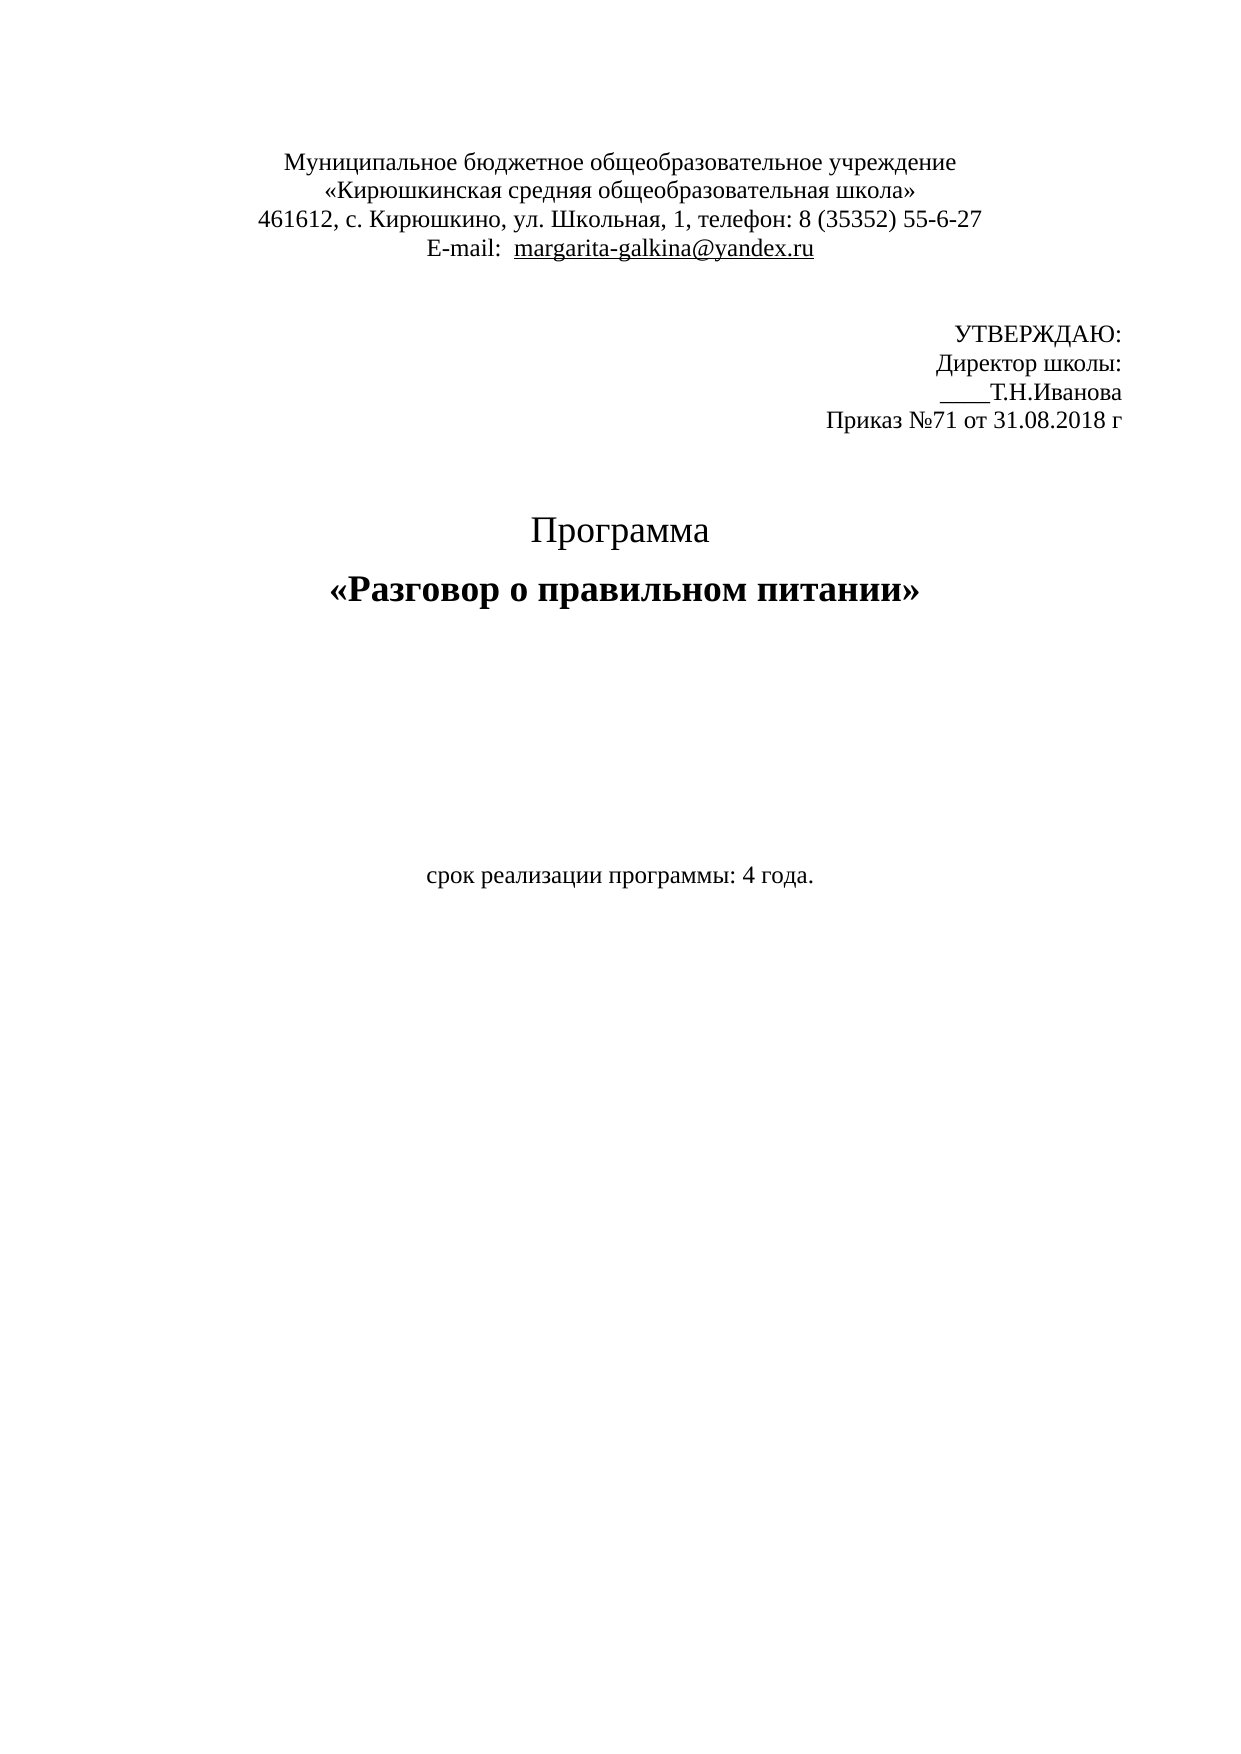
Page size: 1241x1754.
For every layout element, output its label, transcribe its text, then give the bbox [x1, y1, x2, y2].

text E-mail: margarita-galkina@yandex.ru [118, 233, 1122, 262]
text срок реализации программы: 4 года. [118, 860, 1122, 889]
text Муниципальное бюджетное общеобразовательное учреждение [118, 118, 1122, 176]
text 461612, с. Кирюшкино, ул. Школьная, 1, телефон: 8 (35352) 55-6-27 [118, 204, 1122, 233]
text «Кирюшкинская средняя общеобразовательная школа» [118, 176, 1122, 204]
text Директор школы: [118, 348, 1122, 377]
text Приказ №71 от 31.08.2018 г [118, 406, 1122, 434]
text «Разговор о правильном питании» [118, 566, 1122, 609]
text УТВЕРЖДАЮ: [118, 319, 1122, 348]
text ____Т.Н.Иванова [118, 377, 1122, 406]
text Программа [118, 507, 1122, 551]
